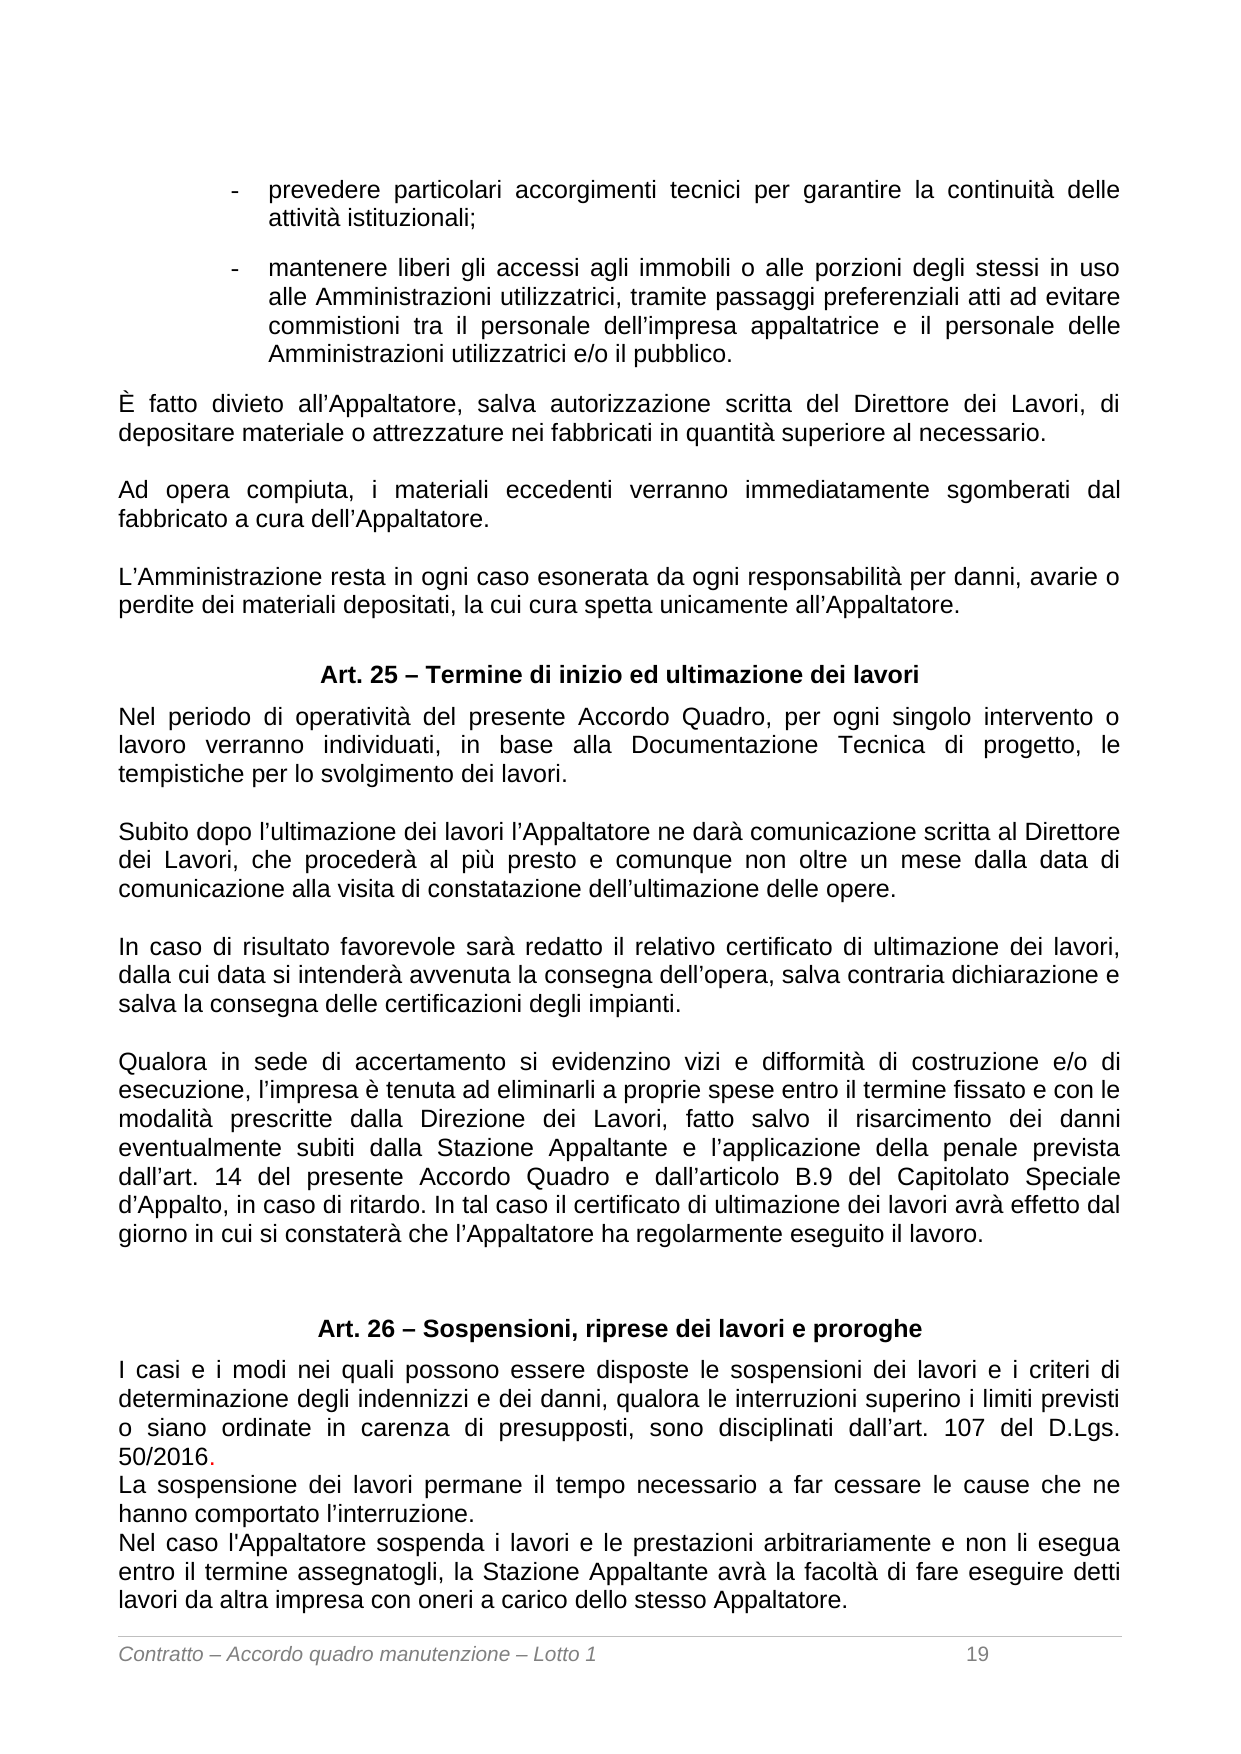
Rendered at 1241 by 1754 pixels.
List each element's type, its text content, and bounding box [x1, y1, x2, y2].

text Nel caso l'Appaltatore sospenda i lavori e le prestazioni arbitrariamente e non li esegua entro il termine assegnatogli, la Stazione Appaltante avrà la facoltà di fare eseguire detti lavori da altra impresa con oneri a carico dello stesso Appaltatore. [118, 1528, 1122, 1614]
list prevedere particolari accorgimenti tecnici per garantire la continuità delle attività istituzionali; [231, 174, 1122, 232]
text La sospensione dei lavori permane il tempo necessario a far cessare le cause che ne hanno comportato l’interruzione. [118, 1470, 1122, 1528]
text Subito dopo l’ultimazione dei lavori l’Appaltatore ne darà comunicazione scritta al Direttore dei Lavori, che procederà al più presto e comunque non oltre un mese dalla data di comunicazione alla visita di constatazione dell’ultimazione delle opere. [118, 816, 1122, 903]
text I casi e i modi nei quali possono essere disposte le sospensioni dei lavori e i criteri di determinazione degli indennizzi e dei danni, qualora le interruzioni superino i limiti previsti o siano ordinate in carenza di presupposti, sono disciplinati dall’art. 107 del D.Lgs. 50/2016. [118, 1355, 1122, 1470]
text In caso di risultato favorevole sarà redatto il relativo certificato di ultimazione dei lavori, dalla cui data si intenderà avvenuta la consegna dell’opera, salva contraria dichiarazione e salva la consegna delle certificazioni degli impianti. [118, 931, 1122, 1018]
text Ad opera compiuta, i materiali eccedenti verranno immediatamente sgomberati dal fabbricato a cura dell’Appaltatore. [118, 475, 1122, 533]
list mantenere liberi gli accessi agli immobili o alle porzioni degli stessi in uso alle Amministrazioni utilizzatrici, tramite passaggi preferenziali atti ad evitare commistioni tra il personale dell’impresa appaltatrice e il personale delle Amministrazioni utilizzatrici e/o il pubblico. [231, 253, 1122, 368]
text Qualora in sede di accertamento si evidenzino vizi e difformità di costruzione e/o di esecuzione, l’impresa è tenuta ad eliminarli a proprie spese entro il termine fissato e con le modalità prescritte dalla Direzione dei Lavori, fatto salvo il risarcimento dei danni eventualmente subiti dalla Stazione Appaltante e l’applicazione della penale prevista dall’art. 14 del presente Accordo Quadro e dall’articolo B.9 del Capitolato Speciale d’Appalto, in caso di ritardo. In tal caso il certificato di ultimazione dei lavori avrà effetto dal giorno in cui si constaterà che l’Appaltatore ha regolarmente eseguito il lavoro. [118, 1046, 1122, 1248]
text Nel periodo di operatività del presente Accordo Quadro, per ogni singolo intervento o lavoro verranno individuati, in base alla Documentazione Tecnica di progetto, le tempistiche per lo svolgimento dei lavori. [118, 701, 1122, 788]
text Art. 26 – Sospensioni, riprese dei lavori e proroghe [118, 1314, 1122, 1343]
text Art. 25 – Termine di inizio ed ultimazione dei lavori [118, 660, 1122, 689]
text L’Amministrazione resta in ogni caso esonerata da ogni responsabilità per danni, avarie o perdite dei materiali depositati, la cui cura spetta unicamente all’Appaltatore. [118, 561, 1122, 619]
text È fatto divieto all’Appaltatore, salva autorizzazione scritta del Direttore dei Lavori, di depositare materiale o attrezzature nei fabbricati in quantità superiore al necessario. [118, 389, 1122, 446]
